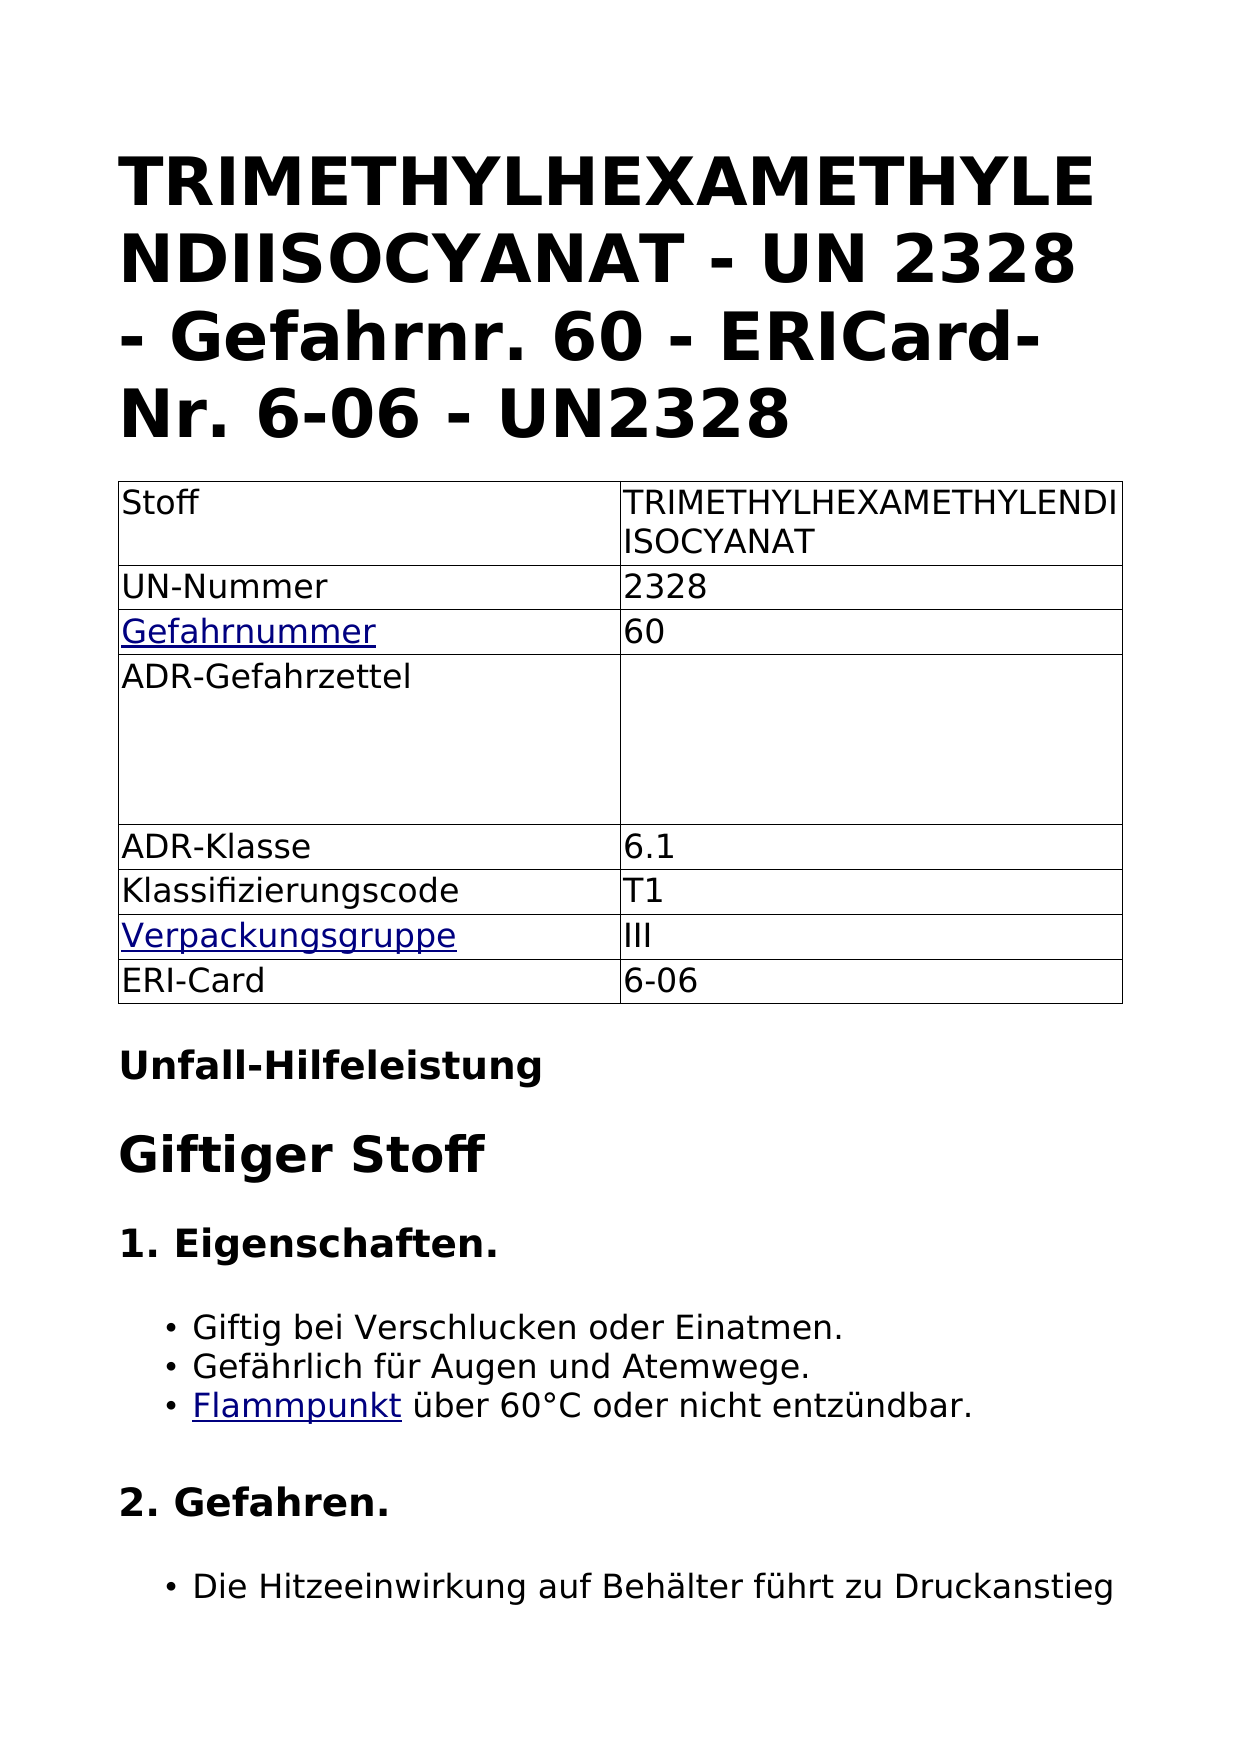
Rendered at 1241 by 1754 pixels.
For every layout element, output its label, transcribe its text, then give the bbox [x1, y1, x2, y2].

table_cell Gefahrnummer [119, 610, 620, 654]
subtitle TRIMETHYLHEXAMETHYLENDIISOCYANAT - UN 2328 - Gefahrnr. 60 - ERICard-Nr. 6-06 - UN2328 [118, 143, 1122, 453]
table_cell T1 [621, 870, 1122, 914]
table_cell 60 [621, 610, 1122, 654]
subtitle Unfall-Hilfeleistung [118, 1043, 1122, 1088]
subtitle 2. Gefahren. [118, 1480, 1122, 1525]
list Die Hitzeeinwirkung auf Behälter führt zu Druckanstieg [177, 1567, 1122, 1606]
table_cell 2328 [621, 566, 1122, 609]
subtitle 1. Eigenschaften. [118, 1222, 1122, 1267]
list Giftig bei Verschlucken oder Einatmen. [177, 1309, 1122, 1348]
table_cell Klassifizierungscode [119, 870, 620, 914]
table_header Stoff [119, 482, 620, 564]
table_cell 6.1 [621, 825, 1122, 869]
table_cell ADR-Klasse [119, 825, 620, 869]
list Flammpunkt über 60°C oder nicht entzündbar. [177, 1387, 1122, 1425]
table_cell UN-Nummer [119, 566, 620, 609]
list Gefährlich für Augen und Atemwege. [177, 1348, 1122, 1387]
table_cell Verpackungsgruppe [119, 915, 620, 958]
table_cell 6-06 [621, 960, 1122, 1003]
table_header TRIMETHYLHEXAMETHYLENDIISOCYANAT [621, 482, 1122, 564]
table_cell [621, 655, 1122, 824]
table_cell III [621, 915, 1122, 958]
table_cell ADR-Gefahrzettel [119, 655, 620, 824]
table_cell ERI-Card [119, 960, 620, 1003]
subtitle Giftiger Stoff [118, 1126, 1122, 1184]
